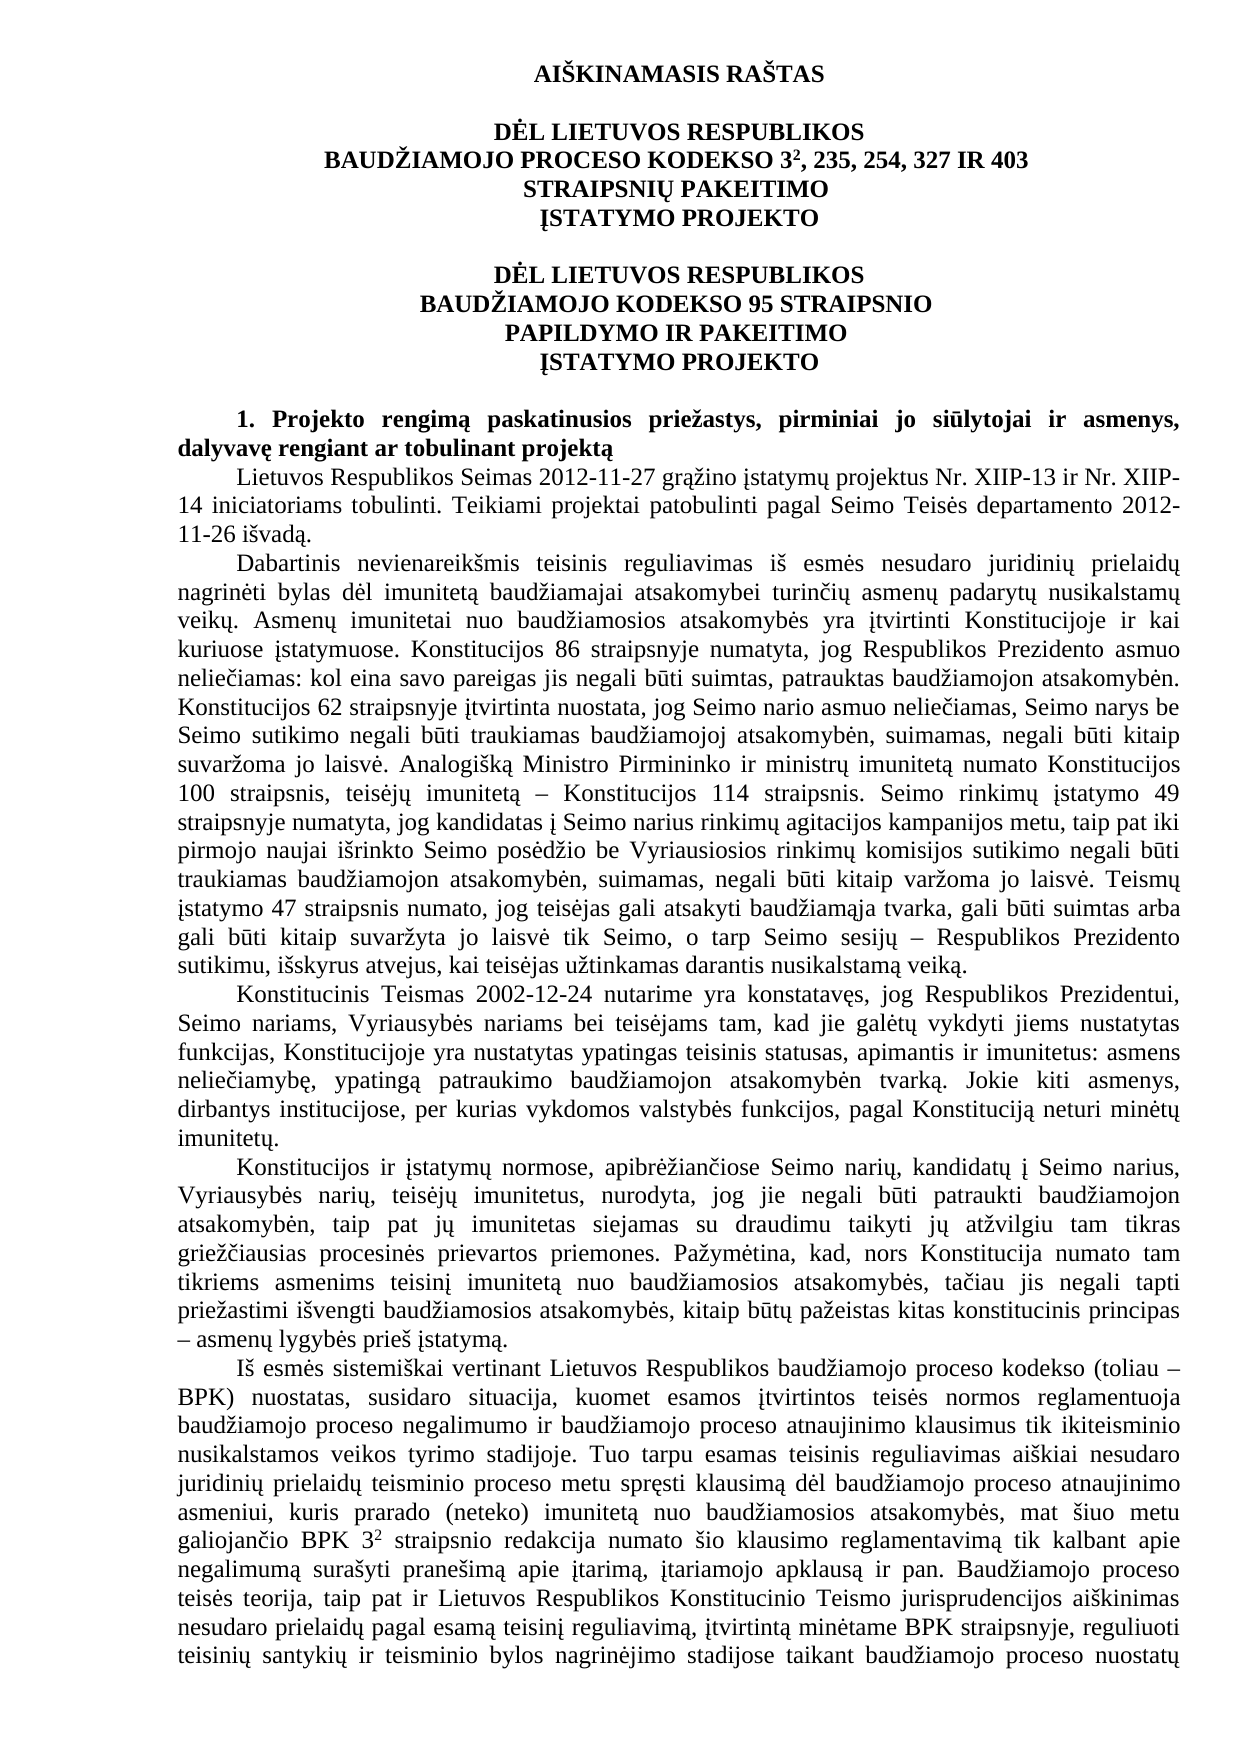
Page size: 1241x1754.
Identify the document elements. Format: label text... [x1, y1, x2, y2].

text 1. Projekto rengimą paskatinusios priežastys, pirminiai jo siūlytojai ir asmenys, dalyvavę rengiant ar tobulinant projektą [177, 404, 1181, 462]
text Dabartinis nevienareikšmis teisinis reguliavimas iš esmės nesudaro juridinių prielaidų nagrinėti bylas dėl imunitetą baudžiamajai atsakomybei turinčių asmenų padarytų nusikalstamų veikų. Asmenų imunitetai nuo baudžiamosios atsakomybės yra įtvirtinti Konstitucijoje ir kai kuriuose įstatymuose. Konstitucijos 86 straipsnyje numatyta, jog Respublikos Prezidento asmuo neliečiamas: kol eina savo pareigas jis negali būti suimtas, patrauktas baudžiamojon atsakomybėn. Konstitucijos 62 straipsnyje įtvirtinta nuostata, jog Seimo nario asmuo neliečiamas, Seimo narys be Seimo sutikimo negali būti traukiamas baudžiamojoj atsakomybėn, suimamas, negali būti kitaip suvaržoma jo laisvė. Analogišką Ministro Pirmininko ir ministrų imunitetą numato Konstitucijos 100 straipsnis, teisėjų imunitetą – Konstitucijos 114 straipsnis. Seimo rinkimų įstatymo 49 straipsnyje numatyta, jog kandidatas į Seimo narius rinkimų agitacijos kampanijos metu, taip pat iki pirmojo naujai išrinkto Seimo posėdžio be Vyriausiosios rinkimų komisijos sutikimo negali būti traukiamas baudžiamojon atsakomybėn, suimamas, negali būti kitaip varžoma jo laisvė. Teismų įstatymo 47 straipsnis numato, jog teisėjas gali atsakyti baudžiamąja tvarka, gali būti suimtas arba gali būti kitaip suvaržyta jo laisvė tik Seimo, o tarp Seimo sesijų – Respublikos Prezidento sutikimu, išskyrus atvejus, kai teisėjas užtinkamas darantis nusikalstamą veiką. [177, 548, 1181, 979]
text Konstitucijos ir įstatymų normose, apibrėžiančiose Seimo narių, kandidatų į Seimo narius, Vyriausybės narių, teisėjų imunitetus, nurodyta, jog jie negali būti patraukti baudžiamojon atsakomybėn, taip pat jų imunitetas siejamas su draudimu taikyti jų atžvilgiu tam tikras griežčiausias procesinės prievartos priemones. Pažymėtina, kad, nors Konstitucija numato tam tikriems asmenims teisinį imunitetą nuo baudžiamosios atsakomybės, tačiau jis negali tapti priežastimi išvengti baudžiamosios atsakomybės, kitaip būtų pažeistas kitas konstitucinis principas – asmenų lygybės prieš įstatymą. [177, 1152, 1181, 1353]
text ĮSTATYMO PROJEKTO [177, 347, 1181, 375]
text BAUDŽIAMOJO KODEKSO 95 STRAIPSNIO [177, 289, 1181, 318]
text DĖL LIETUVOS RESPUBLIKOS [177, 260, 1181, 289]
text BAUDŽIAMOJO PROCESO KODEKSO 32, 235, 254, 327 IR 403 [177, 145, 1181, 174]
text Lietuvos Respublikos Seimas 2012-11-27 grąžino įstatymų projektus Nr. XIIP-13 ir Nr. XIIP-14 iniciatoriams tobulinti. Teikiami projektai patobulinti pagal Seimo Teisės departamento 2012-11-26 išvadą. [177, 462, 1181, 548]
text ĮSTATYMO PROJEKTO [177, 203, 1181, 232]
title AIŠKINAMASIS RAŠTAS [177, 59, 1181, 88]
text Iš esmės sistemiškai vertinant Lietuvos Respublikos baudžiamojo proceso kodekso (toliau – BPK) nuostatas, susidaro situacija, kuomet esamos įtvirtintos teisės normos reglamentuoja baudžiamojo proceso negalimumo ir baudžiamojo proceso atnaujinimo klausimus tik ikiteisminio nusikalstamos veikos tyrimo stadijoje. Tuo tarpu esamas teisinis reguliavimas aiškiai nesudaro juridinių prielaidų teisminio proceso metu spręsti klausimą dėl baudžiamojo proceso atnaujinimo asmeniui, kuris prarado (neteko) imunitetą nuo baudžiamosios atsakomybės, mat šiuo metu galiojančio BPK 32 straipsnio redakcija numato šio klausimo reglamentavimą tik kalbant apie negalimumą surašyti pranešimą apie įtarimą, įtariamojo apklausą ir pan. Baudžiamojo proceso teisės teorija, taip pat ir Lietuvos Respublikos Konstitucinio Teismo jurisprudencijos aiškinimas nesudaro prielaidų pagal esamą teisinį reguliavimą, įtvirtintą minėtame BPK straipsnyje, reguliuoti teisinių santykių ir teisminio bylos nagrinėjimo stadijose taikant baudžiamojo proceso nuostatų [177, 1353, 1181, 1669]
text STRAIPSNIŲ PAKEITIMO [177, 174, 1181, 203]
text DĖL LIETUVOS RESPUBLIKOS [177, 117, 1181, 145]
text Konstitucinis Teismas 2002-12-24 nutarime yra konstatavęs, jog Respublikos Prezidentui, Seimo nariams, Vyriausybės nariams bei teisėjams tam, kad jie galėtų vykdyti jiems nustatytas funkcijas, Konstitucijoje yra nustatytas ypatingas teisinis statusas, apimantis ir imunitetus: asmens neliečiamybę, ypatingą patraukimo baudžiamojon atsakomybėn tvarką. Jokie kiti asmenys, dirbantys institucijose, per kurias vykdomos valstybės funkcijos, pagal Konstituciją neturi minėtų imunitetų. [177, 979, 1181, 1152]
text PAPILDYMO IR PAKEITIMO [177, 318, 1181, 347]
